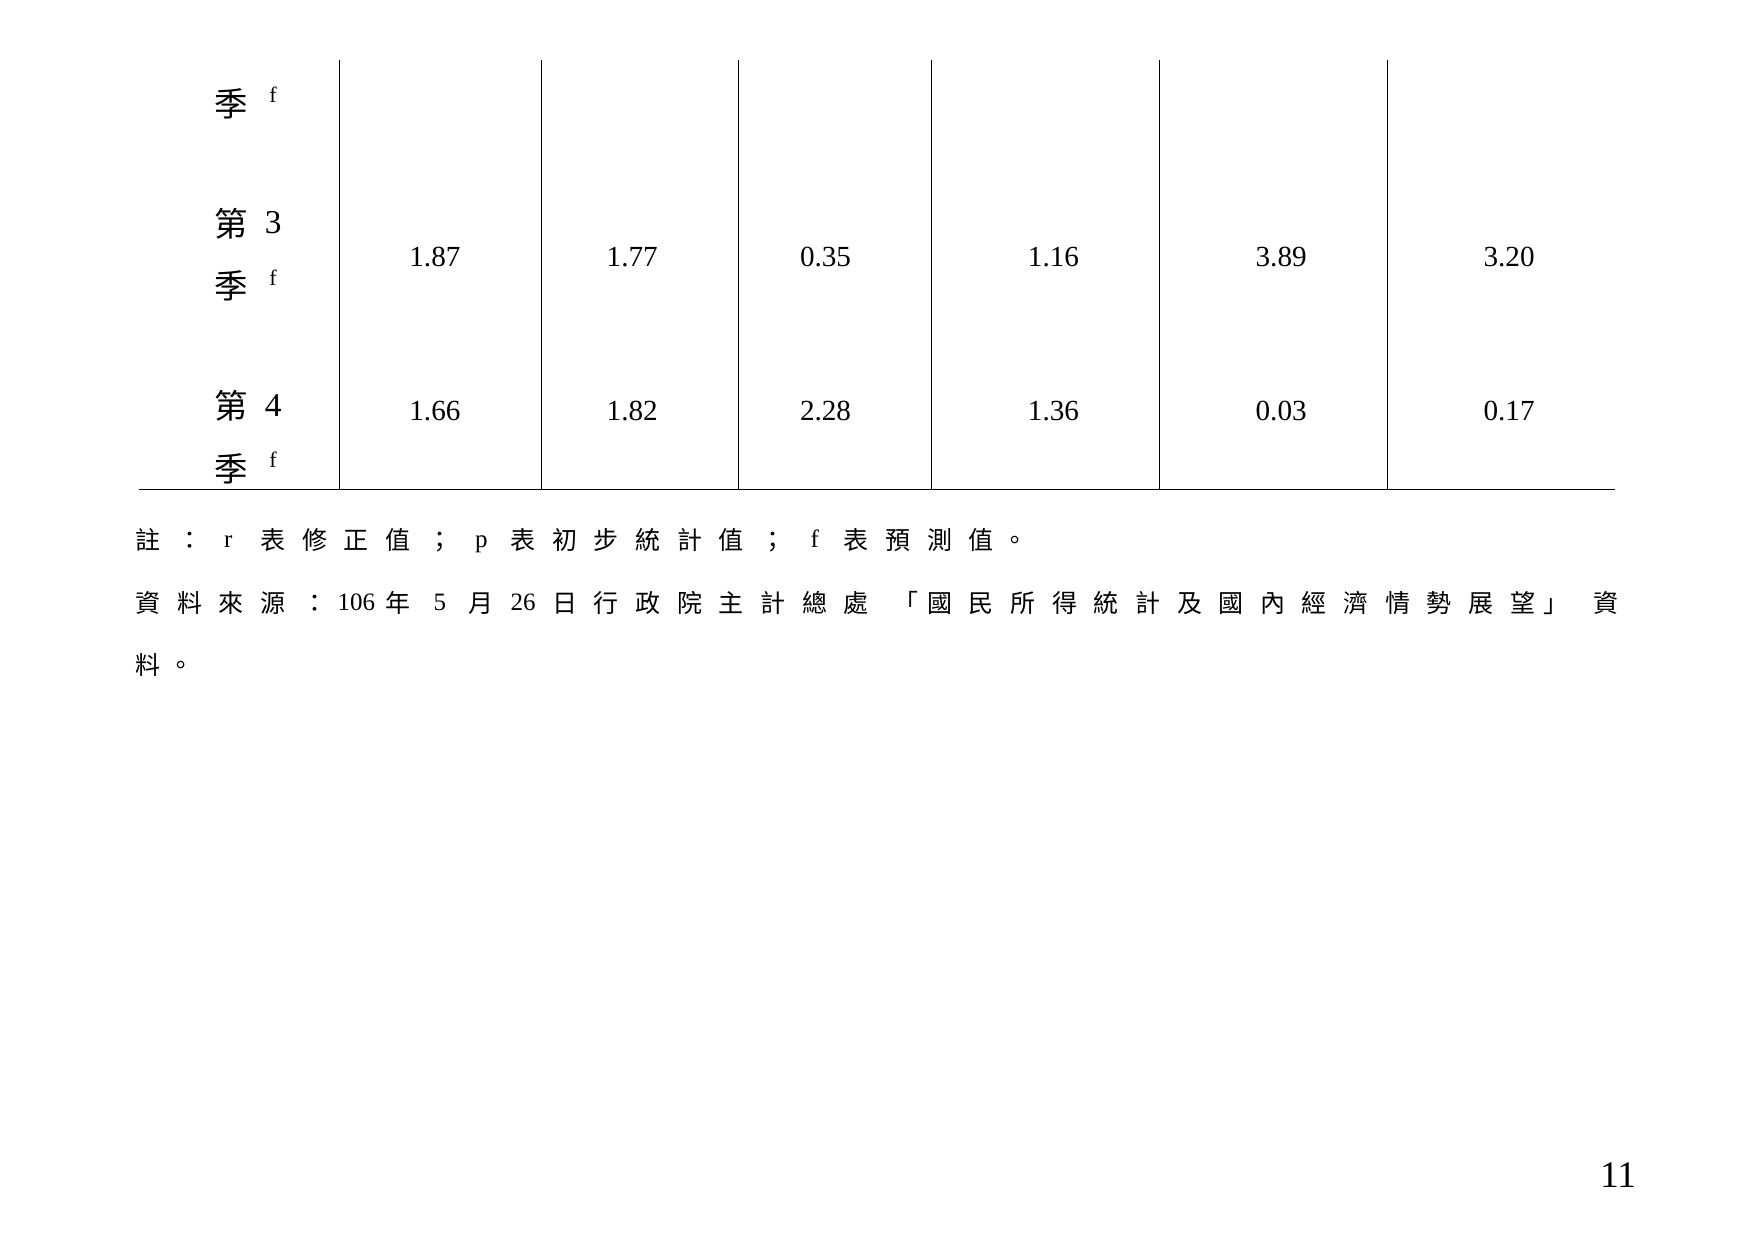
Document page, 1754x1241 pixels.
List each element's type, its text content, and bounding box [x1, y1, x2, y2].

table_cell 1.87 [340, 124, 541, 307]
table_cell 0.35 [739, 124, 931, 307]
table_cell 第4季f [139, 307, 339, 489]
table_cell [340, 60, 541, 124]
table_cell 3.20 [1388, 124, 1615, 307]
table_cell [1388, 60, 1615, 124]
table_cell [739, 60, 931, 124]
table_cell [542, 60, 738, 124]
table_cell 3.89 [1160, 124, 1387, 307]
text 註：r 表修正值；p表初步統計值；f表預測值。 [127, 497, 1627, 560]
table_cell 1.66 [340, 307, 541, 489]
table_cell 0.03 [1160, 307, 1387, 489]
table_cell 第3季f [139, 124, 339, 307]
table_cell 1.36 [932, 307, 1159, 489]
text 資料來源：106年5月26日行政院主計總處「國民所得統計及國內經濟情勢展望」資料。 [127, 560, 1627, 685]
table_cell [1160, 60, 1387, 124]
table_cell [932, 60, 1159, 124]
table_cell 1.82 [542, 307, 738, 489]
table_cell 1.77 [542, 124, 738, 307]
table_cell 2.28 [739, 307, 931, 489]
table_cell 季f [139, 60, 339, 124]
table_cell 0.17 [1388, 307, 1615, 489]
table_cell 1.16 [932, 124, 1159, 307]
